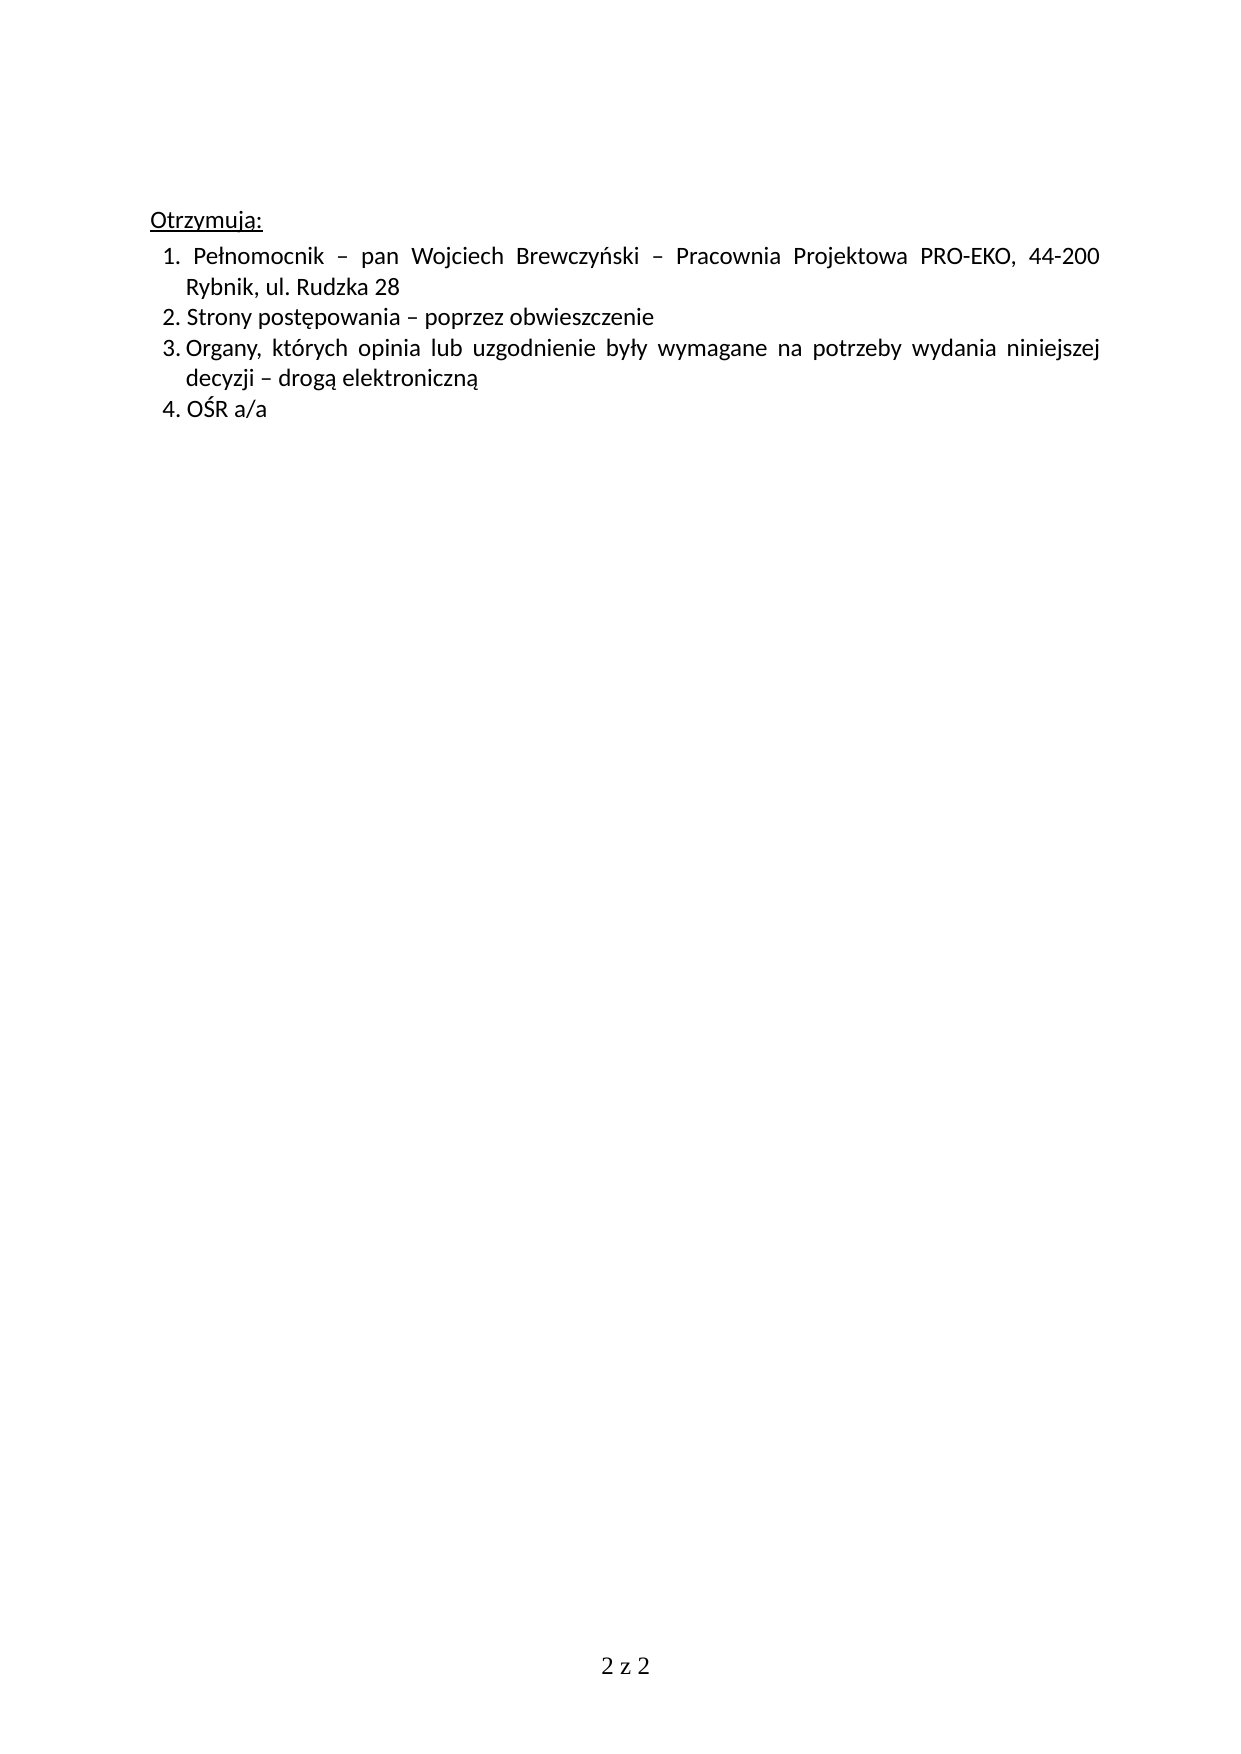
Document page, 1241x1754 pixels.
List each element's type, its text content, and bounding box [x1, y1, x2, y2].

text 2. Strony postępowania – poprzez obwieszczenie [162, 301, 1101, 332]
text 3. Organy, których opinia lub uzgodnienie były wymagane na potrzeby wydania niniejszej decyzji – drogą elektroniczną [162, 332, 1101, 393]
text 1. Pełnomocnik – pan Wojciech Brewczyński – Pracownia Projektowa PRO-EKO, 44-200 Rybnik, ul. Rudzka 28 [162, 240, 1101, 301]
text 4. OŚR a/a [162, 393, 1101, 423]
text Otrzymują: [150, 204, 1101, 234]
